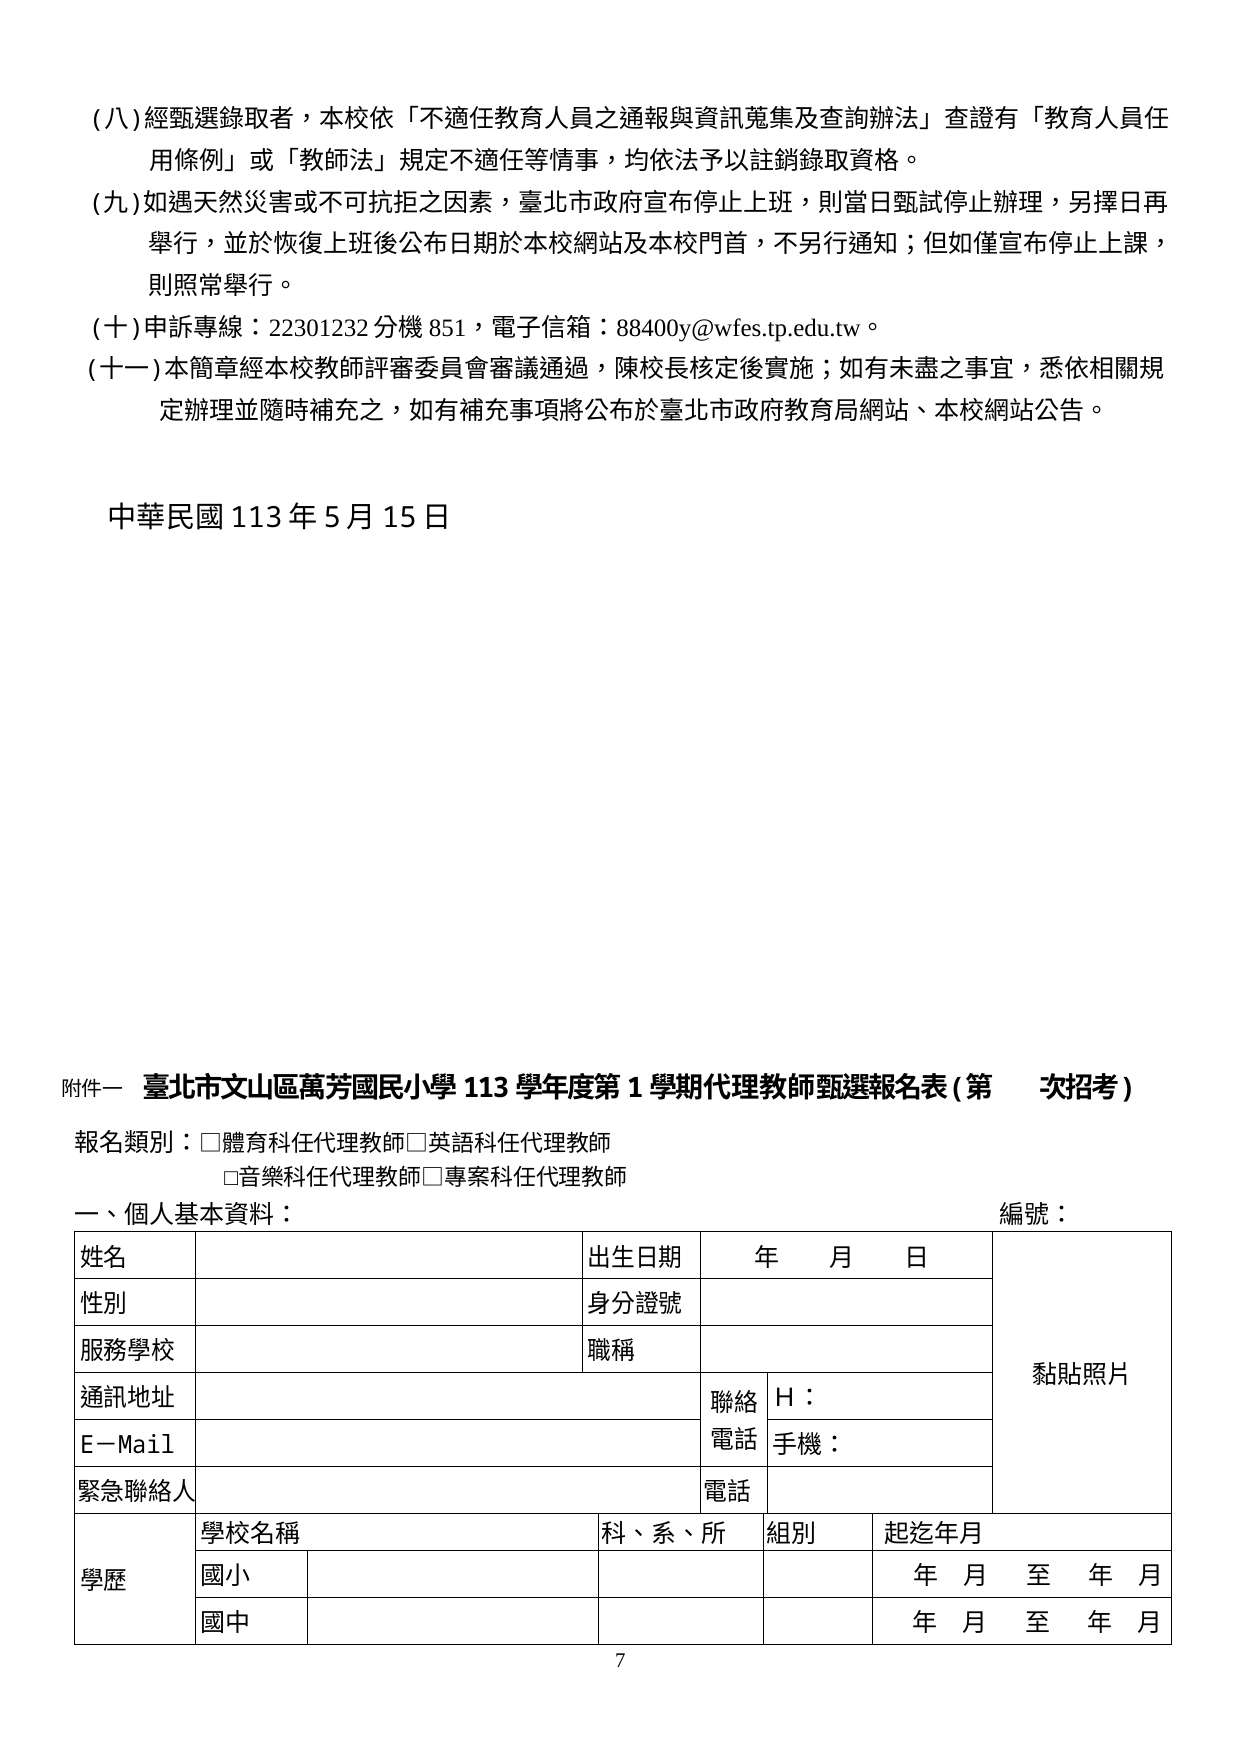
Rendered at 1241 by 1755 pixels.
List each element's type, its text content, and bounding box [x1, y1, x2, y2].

table_header 黏貼照片 [993, 1232, 1171, 1512]
table_header 年 月 日 [701, 1232, 992, 1278]
table_cell [308, 1551, 598, 1597]
table_cell [196, 1279, 582, 1325]
table_cell [768, 1467, 992, 1512]
table_cell 科、系、所 [599, 1514, 763, 1550]
table_cell [308, 1598, 598, 1643]
text (十一)本簡章經本校教師評審委員會審議通過，陳校長核定後實施；如有未盡之事宜，悉依相關規定辦理並隨時補充之，如有補充事項將公布於臺北市政府教育局網站、本校網站公告。 [84, 344, 1181, 428]
text (十)申訴專線：22301232分機851，電子信箱：88400y@wfes.tp.edu.tw。 [88, 303, 1181, 344]
text 中華民國113年5月15日 [107, 499, 1167, 534]
table_cell 緊急聯絡人 [75, 1467, 195, 1512]
text 一、個人基本資料： 編號： [59, 1195, 1181, 1231]
table_cell Ｈ： [768, 1373, 992, 1419]
text □音樂科任代理教師□專案科任代理教師 [59, 1159, 1181, 1192]
text 則照常舉行。 [88, 261, 1181, 303]
table_cell [599, 1598, 763, 1643]
table_cell 手機： [768, 1420, 992, 1466]
table_header 出生日期 [583, 1232, 700, 1278]
table_cell 性別 [75, 1279, 195, 1325]
text (九)如遇天然災害或不可抗拒之因素，臺北市政府宣布停止上班，則當日甄試停止辦理，另擇日再 [88, 178, 1181, 219]
text (八)經甄選錄取者，本校依「不適任教育人員之通報與資訊蒐集及查詢辦法」查證有「教育人員任 [89, 94, 1181, 136]
text 附件一 [61, 1072, 127, 1097]
table_cell [701, 1279, 992, 1325]
table_cell 國中 [196, 1598, 307, 1643]
table_cell 起迄年月 [873, 1514, 1171, 1550]
table_cell 電話 [701, 1467, 767, 1512]
table_cell [701, 1326, 992, 1372]
table_cell [196, 1373, 700, 1419]
table_header 姓名 [75, 1232, 195, 1278]
table_cell 聯絡電話 [701, 1373, 767, 1466]
text 用條例」或「教師法」規定不適任等情事，均依法予以註銷錄取資格。 [89, 136, 1181, 178]
table_cell 國小 [196, 1551, 307, 1597]
table_cell 身分證號 [583, 1279, 700, 1325]
table_cell 年 月 至 年 月 [873, 1598, 1171, 1643]
table_header [196, 1232, 582, 1278]
table_cell 職稱 [583, 1326, 700, 1372]
text 臺北市文山區萬芳國民小學113學年度第1學期代理教師甄選報名表(第 次招考) [46, 1065, 1181, 1106]
text 報名類別：□體育科任代理教師□英語科任代理教師 [59, 1123, 1181, 1159]
table_cell [764, 1551, 872, 1597]
table_cell 通訊地址 [75, 1373, 195, 1419]
table_cell [599, 1551, 763, 1597]
table_cell E－Mail [75, 1420, 195, 1466]
table_cell [196, 1467, 700, 1512]
table_cell 服務學校 [75, 1326, 195, 1372]
table_cell [196, 1420, 700, 1466]
table_cell 年 月 至 年 月 [873, 1551, 1171, 1597]
table_cell 組別 [764, 1514, 872, 1550]
text 舉行，並於恢復上班後公布日期於本校網站及本校門首，不另行通知；但如僅宣布停止上課， [88, 219, 1181, 261]
table_cell [196, 1326, 582, 1372]
table_cell 學校名稱 [196, 1514, 598, 1550]
table_cell [764, 1598, 872, 1643]
table_cell 學歷 [75, 1514, 195, 1643]
